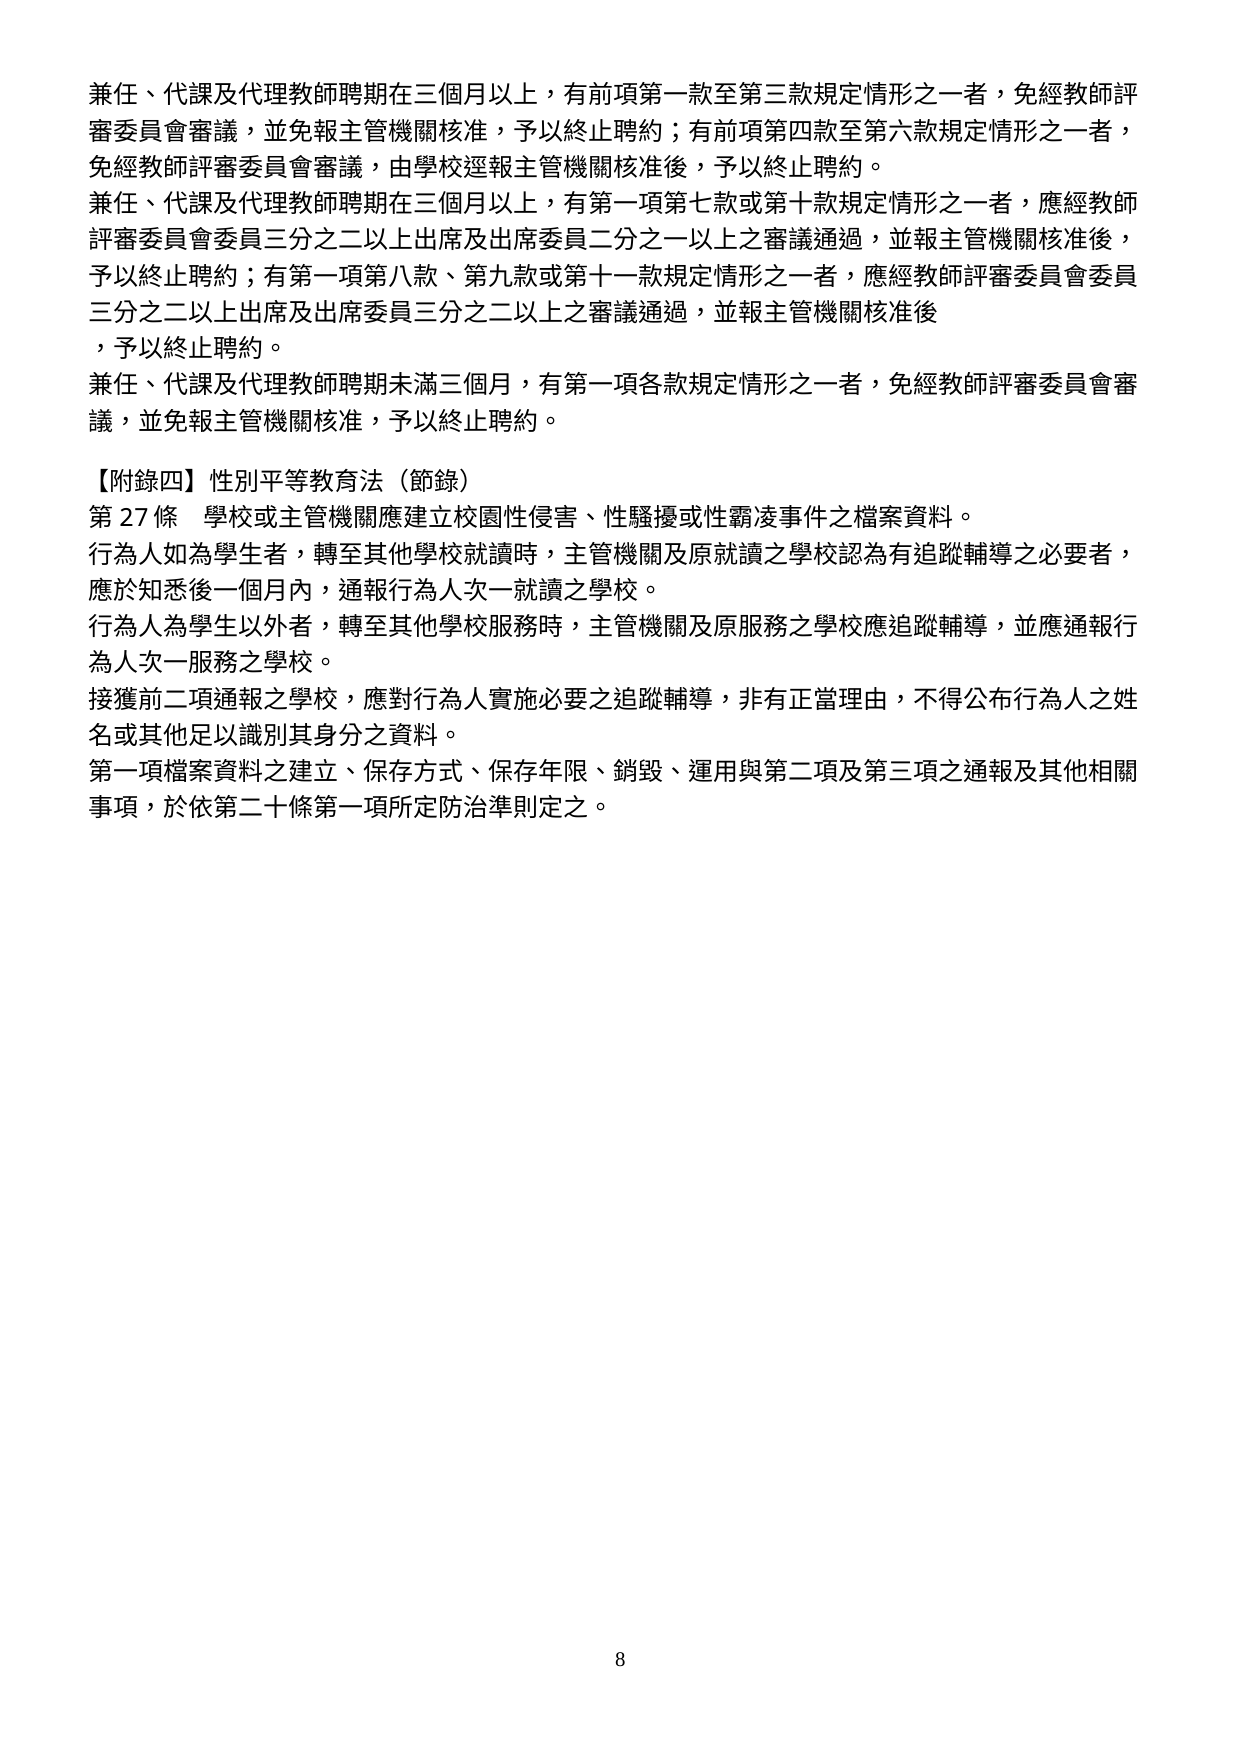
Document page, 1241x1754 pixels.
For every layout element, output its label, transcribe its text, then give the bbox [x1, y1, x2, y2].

text 兼任、代課及代理教師聘期在三個月以上，有前項第一款至第三款規定情形之一者，免經教師評審委員會審議，並免報主管機關核准，予以終止聘約；有前項第四款至第六款規定情形之一者，免經教師評審委員會審議，由學校逕報主管機關核准後，予以終止聘約。 [89, 75, 1152, 184]
text 第27條 學校或主管機關應建立校園性侵害、性騷擾或性霸凌事件之檔案資料。 [89, 498, 1152, 534]
text 行為人如為學生者，轉至其他學校就讀時，主管機關及原就讀之學校認為有追蹤輔導之必要者，應於知悉後一個月內，通報行為人次一就讀之學校。 [89, 534, 1152, 607]
text 【附錄四】性別平等教育法（節錄） [84, 462, 1152, 498]
text 第一項檔案資料之建立、保存方式、保存年限、銷毀、運用與第二項及第三項之通報及其他相關事項，於依第二十條第一項所定防治準則定之。 [89, 752, 1152, 824]
text 接獲前二項通報之學校，應對行為人實施必要之追蹤輔導，非有正當理由，不得公布行為人之姓名或其他足以識別其身分之資料。 [89, 679, 1152, 752]
text ，予以終止聘約。 [89, 329, 1152, 365]
text 兼任、代課及代理教師聘期在三個月以上，有第一項第七款或第十款規定情形之一者，應經教師評審委員會委員三分之二以上出席及出席委員二分之一以上之審議通過，並報主管機關核准後，予以終止聘約；有第一項第八款、第九款或第十一款規定情形之一者，應經教師評審委員會委員三分之二以上出席及出席委員三分之二以上之審議通過，並報主管機關核准後 [89, 184, 1152, 329]
text 兼任、代課及代理教師聘期未滿三個月，有第一項各款規定情形之一者，免經教師評審委員會審議，並免報主管機關核准，予以終止聘約。 [89, 365, 1152, 437]
text 行為人為學生以外者，轉至其他學校服務時，主管機關及原服務之學校應追蹤輔導，並應通報行為人次一服務之學校。 [89, 607, 1152, 679]
